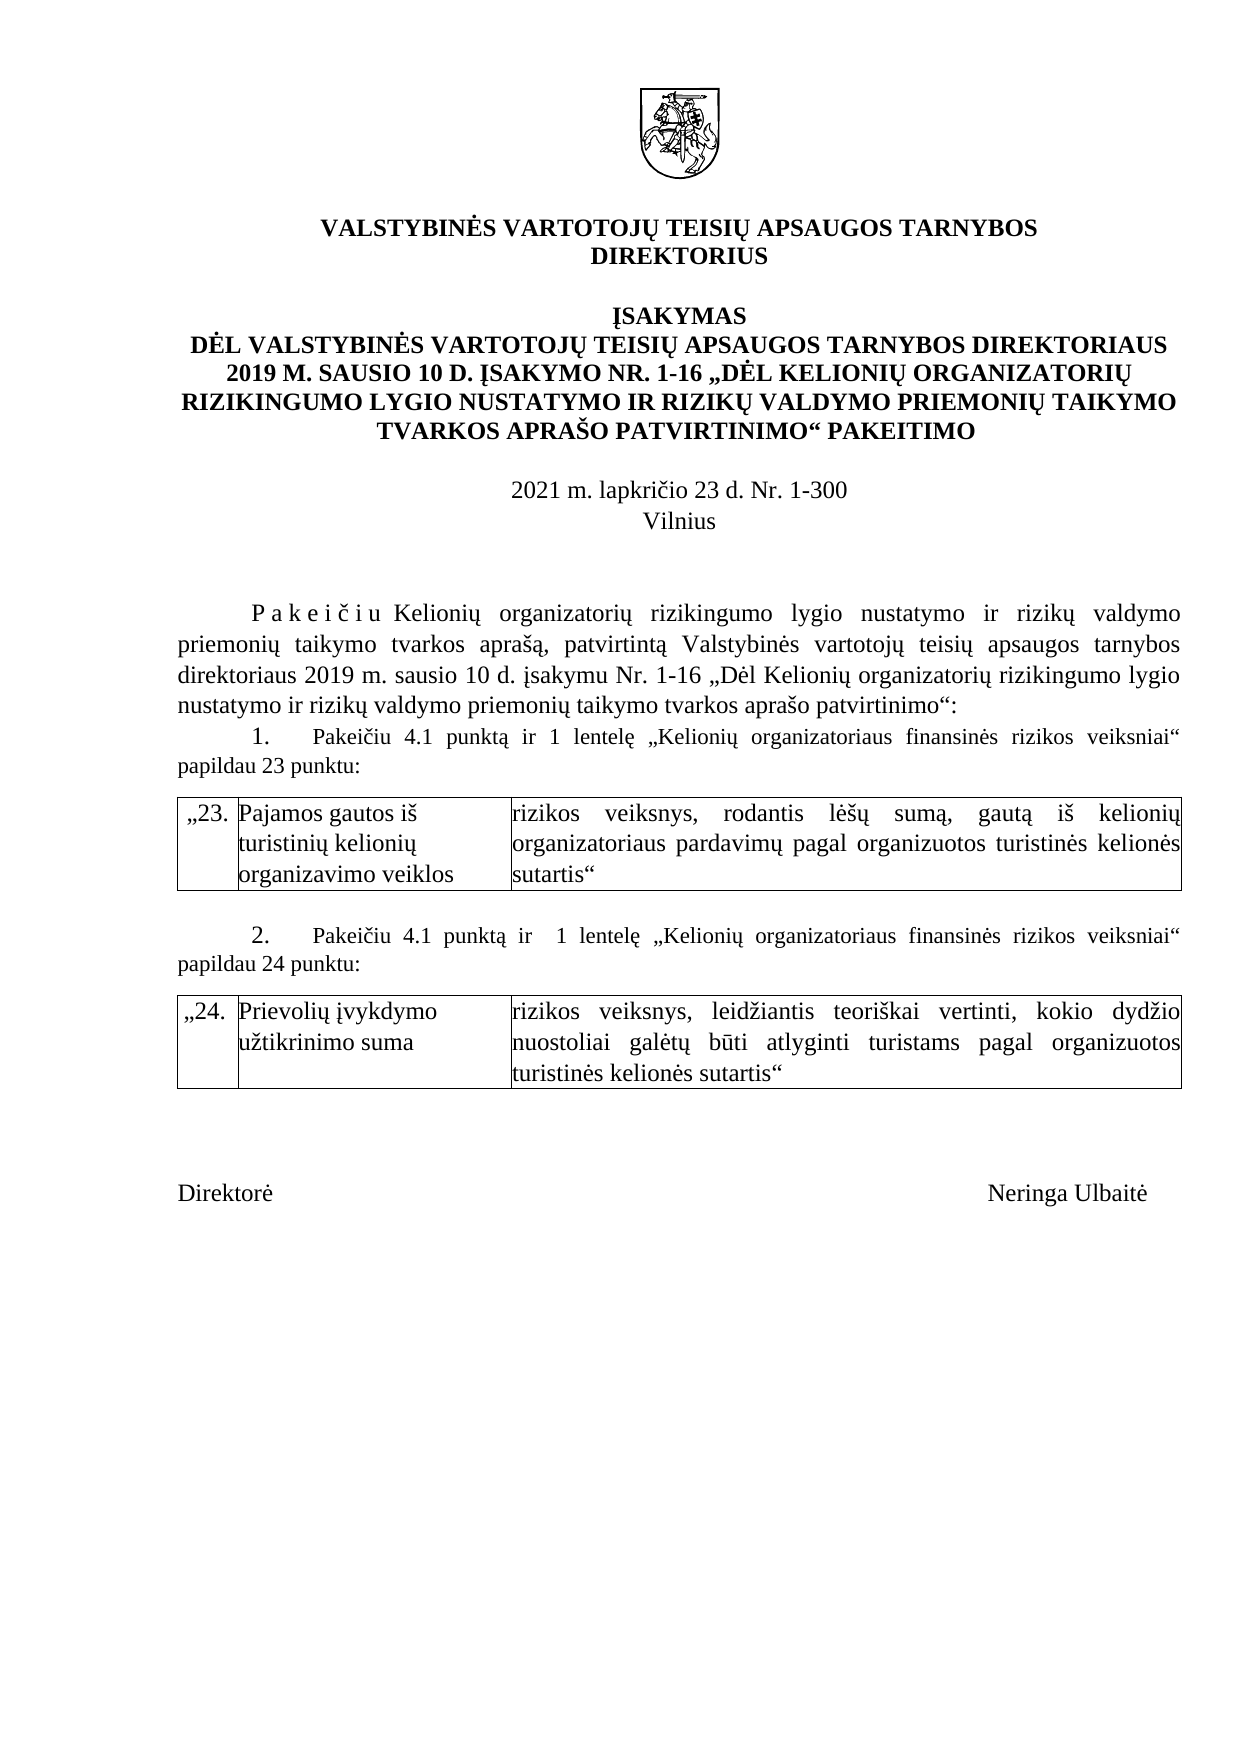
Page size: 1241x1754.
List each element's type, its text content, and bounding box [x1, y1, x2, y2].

table_header „24. [178, 996, 238, 1088]
text DĖL VALSTYBINĖS VARTOTOJŲ TEISIŲ APSAUGOS TARNYBOS DIREKTORIAUS 2019 M. SAUSIO 10 D. ĮSAKYMO NR. 1-16 „DĖL KELIONIŲ ORGANIZATORIŲ RIZIKINGUMO LYGIO NUSTATYMO IR RIZIKŲ VALDYMO PRIEMONIŲ TAIKYMO TVARKOS APRAŠO PATVIRTINIMO“ PAKEITIMO [177, 330, 1181, 445]
text Pakeičiu Kelionių organizatorių rizikingumo lygio nustatymo ir rizikų valdymo priemonių taikymo tvarkos aprašą, patvirtintą Valstybinės vartotojų teisių apsaugos tarnybos direktoriaus 2019 m. sausio 10 d. įsakymu Nr. 1-16 „Dėl Kelionių organizatorių rizikingumo lygio nustatymo ir rizikų valdymo priemonių taikymo tvarkos aprašo patvirtinimo“: [177, 598, 1181, 719]
text ĮSAKYMAS [177, 301, 1181, 330]
text Vilnius [177, 506, 1181, 535]
text 2021 m. lapkričio 23 d. Nr. 1-300 [177, 475, 1181, 504]
table_header Pajamos gautos iš turistinių kelionių organizavimo veiklos [239, 798, 511, 890]
text Direktorė Neringa Ulbaitė [177, 1178, 1181, 1206]
table_header Prievolių įvykdymo užtikrinimo suma [239, 996, 511, 1088]
table_header „23. [178, 798, 238, 890]
text 1. Pakeičiu 4.1 punktą ir 1 lentelę „Kelionių organizatoriaus finansinės rizikos veiksniai“ papildau 23 punktu: [177, 721, 1181, 778]
text VALSTYBINĖS VARTOTOJŲ TEISIŲ APSAUGOS TARNYBOS [177, 213, 1181, 241]
table_header rizikos veiksnys, leidžiantis teoriškai vertinti, kokio dydžio nuostoliai galėtų būti atlyginti turistams pagal organizuotos turistinės kelionės sutartis“ [512, 996, 1181, 1088]
text 2. Pakeičiu 4.1 punktą ir 1 lentelę „Kelionių organizatoriaus finansinės rizikos veiksniai“ papildau 24 punktu: [177, 920, 1181, 977]
text DIREKTORIUS [177, 241, 1181, 270]
table_header rizikos veiksnys, rodantis lėšų sumą, gautą iš kelionių organizatoriaus pardavimų pagal organizuotos turistinės kelionės sutartis“ [512, 798, 1181, 890]
